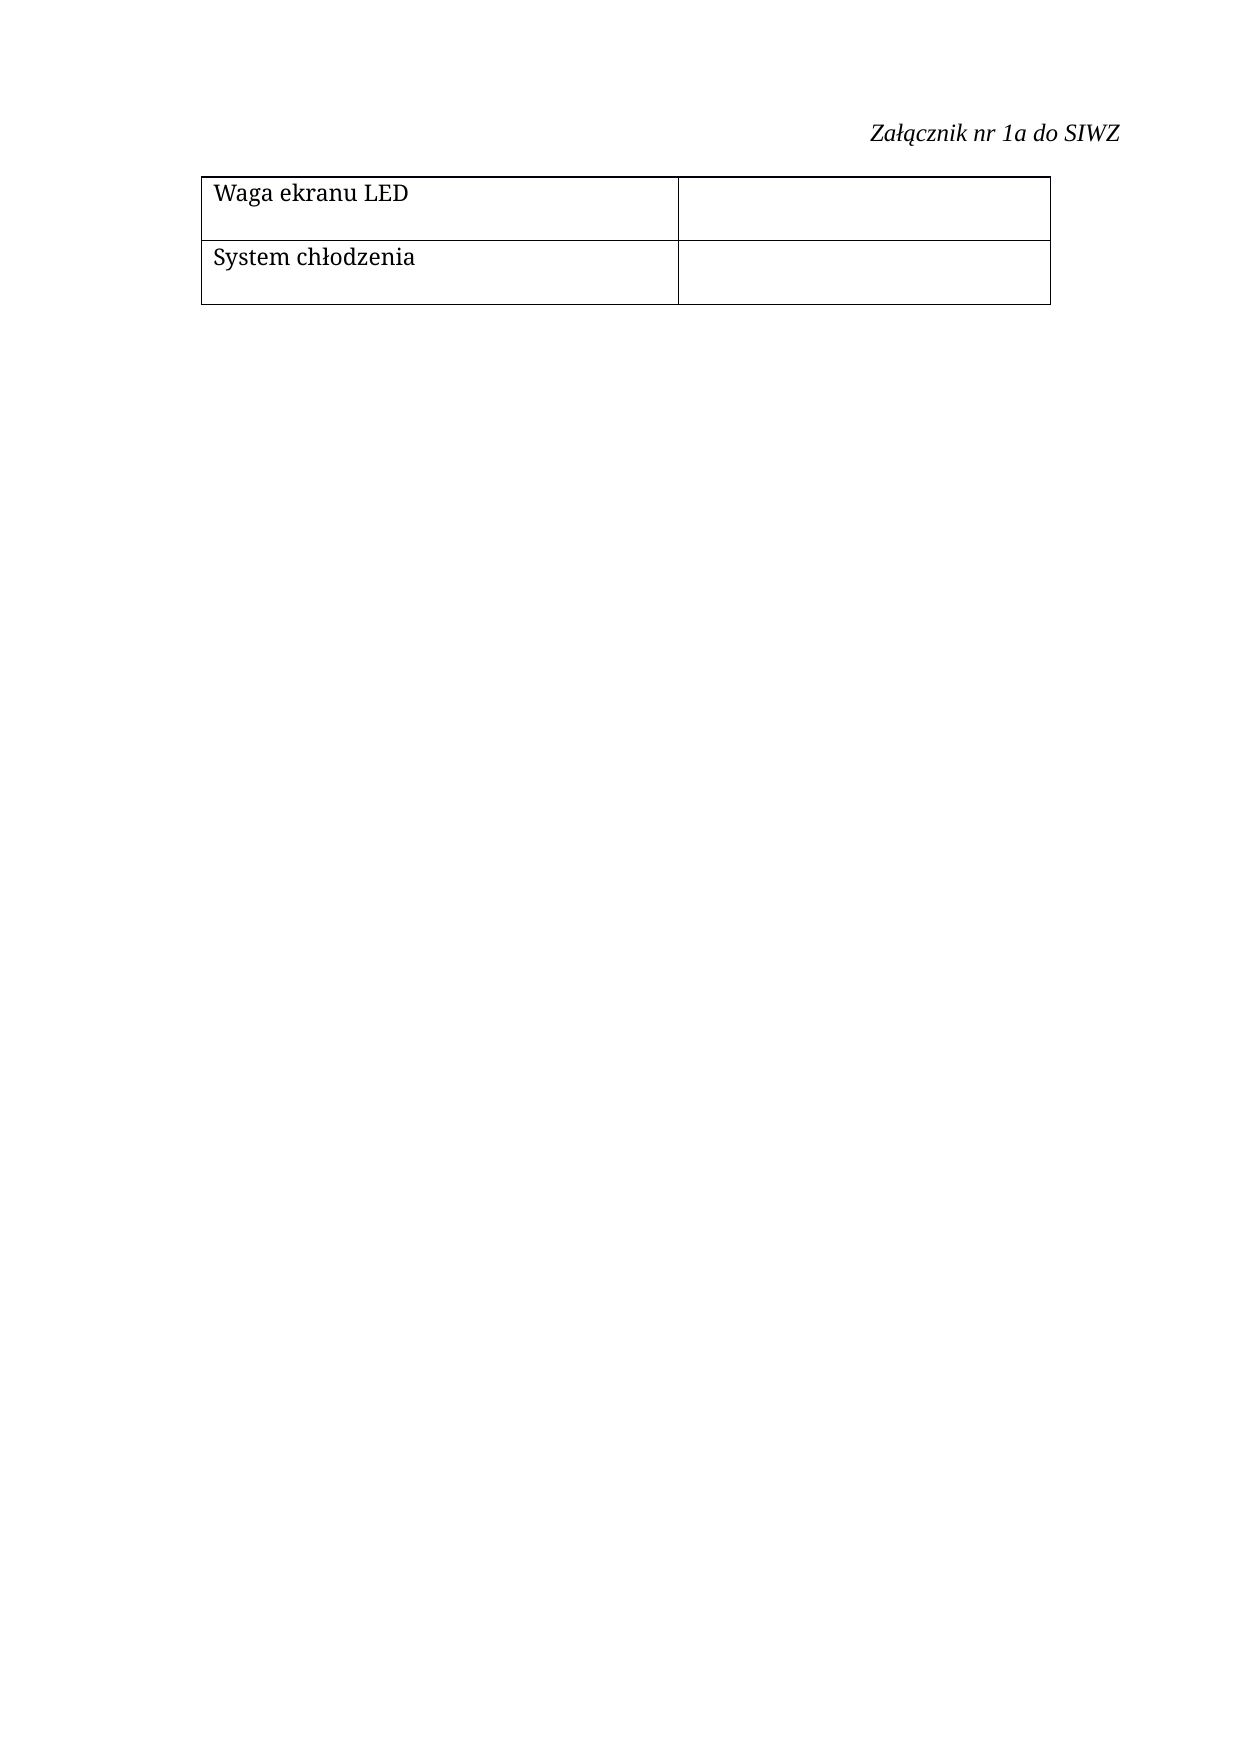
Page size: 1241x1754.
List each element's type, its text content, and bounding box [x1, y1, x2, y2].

table_cell System chłodzenia [202, 241, 678, 303]
table_cell Waga ekranu LED [202, 178, 678, 240]
table_cell [679, 178, 1050, 240]
table_cell [679, 241, 1050, 303]
